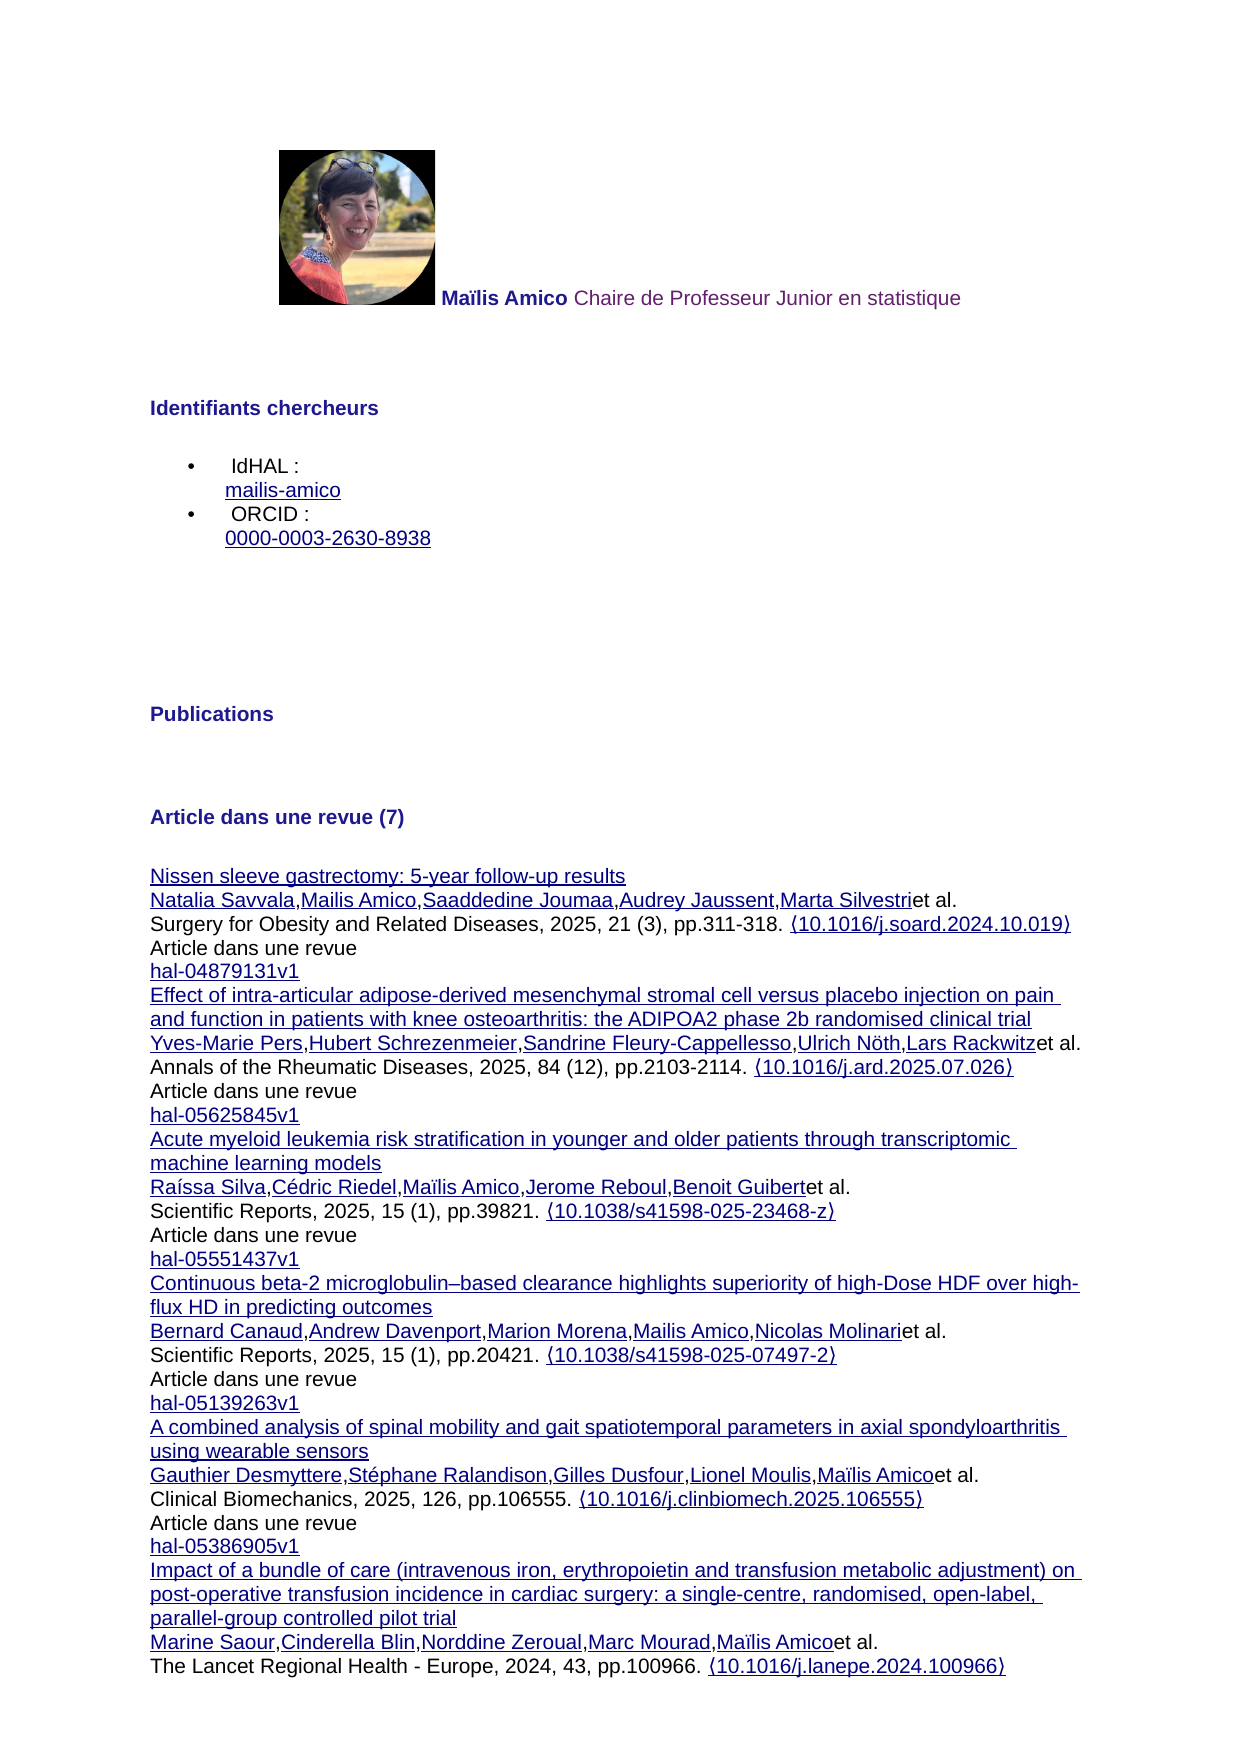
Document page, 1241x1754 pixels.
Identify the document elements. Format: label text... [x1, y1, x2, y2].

subtitle Article dans une revue (7) [150, 805, 1090, 829]
table_cell A combined analysis of spinal mobility and gait spatiotemporal parameters in axial spondyloarthritis using wearable sensors Gauthier Desmyttere,Stéphane Ralandison,Gilles Dusfour,Lionel Moulis,Maïlis Amicoet al. Clinical Biomechanics, 2025, 126, pp.106555. ⟨10.1016/j.clinbiomech.2025.106555⟩ Article dans une revue hal-05386905v1 [150, 1415, 1090, 1558]
list mailis-amico [187, 478, 1090, 502]
subtitle Identifiants chercheurs [150, 396, 1090, 420]
table_cell Continuous beta-2 microglobulin–based clearance highlights superiority of high-Dose HDF over high-flux HD in predicting outcomes Bernard Canaud,Andrew Davenport,Marion Morena,Mailis Amico,Nicolas Molinariet al. Scientific Reports, 2025, 15 (1), pp.20421. ⟨10.1038/s41598-025-07497-2⟩ Article dans une revue hal-05139263v1 [150, 1271, 1090, 1414]
subtitle Maïlis Amico Chaire de Professeur Junior en statistique [150, 150, 1090, 309]
list IdHAL : [187, 454, 1090, 478]
list 0000-0003-2630-8938 [187, 526, 1090, 550]
table_cell Effect of intra-articular adipose-derived mesenchymal stromal cell versus placebo injection on pain and function in patients with knee osteoarthritis: the ADIPOA2 phase 2b randomised clinical trial Yves-Marie Pers,Hubert Schrezenmeier,Sandrine Fleury-Cappellesso,Ulrich Nöth,Lars Rackwitzet al. Annals of the Rheumatic Diseases, 2025, 84 (12), pp.2103-2114. ⟨10.1016/j.ard.2025.07.026⟩ Article dans une revue hal-05625845v1 [150, 983, 1090, 1127]
picture [279, 150, 436, 305]
table_cell Impact of a bundle of care (intravenous iron, erythropoietin and transfusion metabolic adjustment) on post-operative transfusion incidence in cardiac surgery: a single-centre, randomised, open-label, parallel-group controlled pilot trial Marine Saour,Cinderella Blin,Norddine Zeroual,Marc Mourad,Maïlis Amicoet al. The Lancet Regional Health - Europe, 2024, 43, pp.100966. ⟨10.1016/j.lanepe.2024.100966⟩ [150, 1558, 1090, 1678]
table_header Nissen sleeve gastrectomy: 5-year follow-up results Natalia Savvala,Mailis Amico,Saaddedine Joumaa,Audrey Jaussent,Marta Silvestriet al. Surgery for Obesity and Related Diseases, 2025, 21 (3), pp.311-318. ⟨10.1016/j.soard.2024.10.019⟩ Article dans une revue hal-04879131v1 [150, 864, 1090, 983]
list ORCID : [187, 502, 1090, 526]
subtitle Publications [150, 702, 1090, 726]
table_cell Acute myeloid leukemia risk stratification in younger and older patients through transcriptomic machine learning models Raíssa Silva,Cédric Riedel,Maïlis Amico,Jerome Reboul,Benoit Guibertet al. Scientific Reports, 2025, 15 (1), pp.39821. ⟨10.1038/s41598-025-23468-z⟩ Article dans une revue hal-05551437v1 [150, 1127, 1090, 1271]
